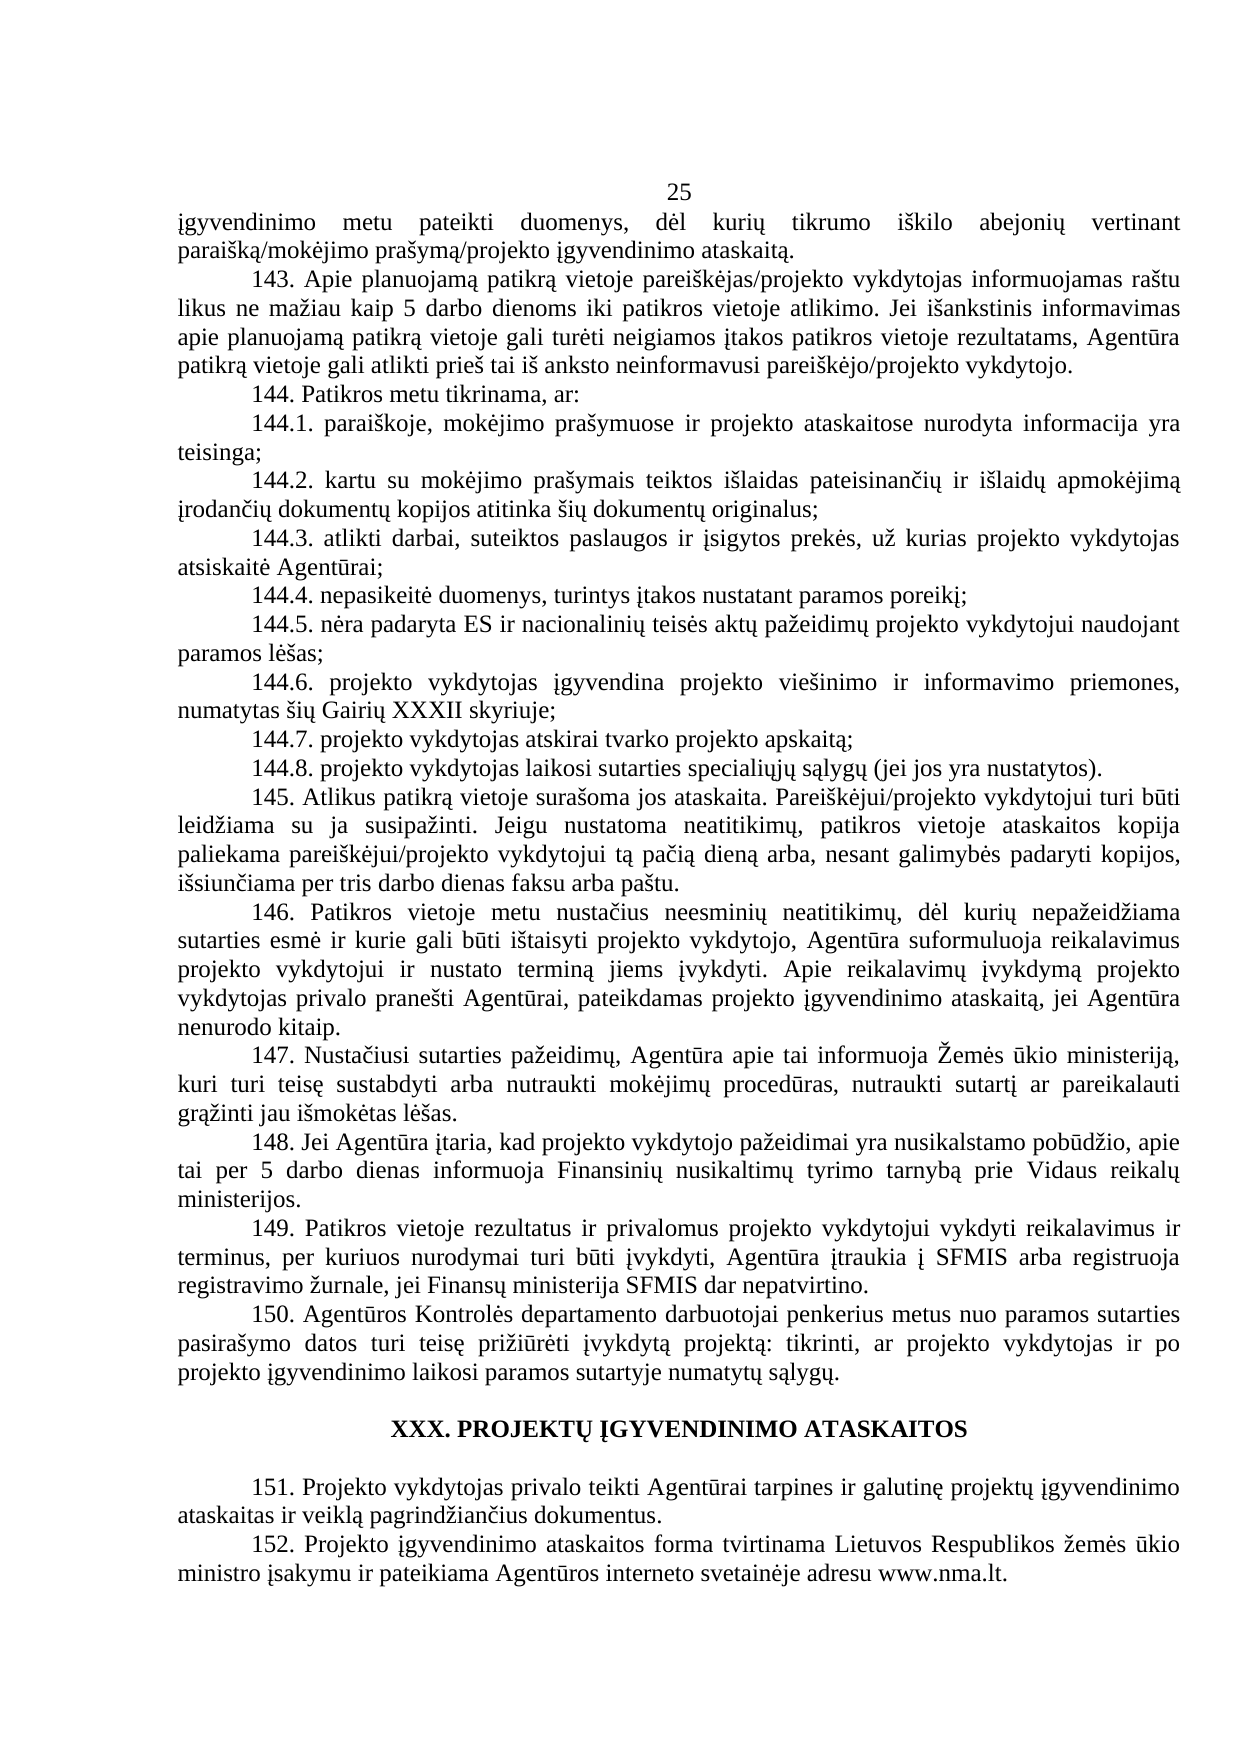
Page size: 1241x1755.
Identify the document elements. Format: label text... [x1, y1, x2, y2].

text 144.8. projekto vykdytojas laikosi sutarties specialiųjų sąlygų (jei jos yra nustatytos). [177, 753, 1181, 782]
text 144. Patikros metu tikrinama, ar: [177, 379, 1181, 408]
text 150. Agentūros Kontrolės departamento darbuotojai penkerius metus nuo paramos sutarties pasirašymo datos turi teisę prižiūrėti įvykdytą projektą: tikrinti, ar projekto vykdytojas ir po projekto įgyvendinimo laikosi paramos sutartyje numatytų sąlygų. [177, 1299, 1181, 1385]
text 146. Patikros vietoje metu nustačius neesminių neatitikimų, dėl kurių nepažeidžiama sutarties esmė ir kurie gali būti ištaisyti projekto vykdytojo, Agentūra suformuluoja reikalavimus projekto vykdytojui ir nustato terminą jiems įvykdyti. Apie reikalavimų įvykdymą projekto vykdytojas privalo pranešti Agentūrai, pateikdamas projekto įgyvendinimo ataskaitą, jei Agentūra nenurodo kitaip. [177, 897, 1181, 1040]
text 144.7. projekto vykdytojas atskirai tvarko projekto apskaitą; [177, 724, 1181, 753]
text įgyvendinimo metu pateikti duomenys, dėl kurių tikrumo iškilo abejonių vertinant paraišką/mokėjimo prašymą/projekto įgyvendinimo ataskaitą. [177, 207, 1181, 264]
text XXX. PROJEKTŲ ĮGYVENDINIMO ATASKAITOS [177, 1414, 1181, 1443]
text 144.1. paraiškoje, mokėjimo prašymuose ir projekto ataskaitose nurodyta informacija yra teisinga; [177, 408, 1181, 465]
text 144.3. atlikti darbai, suteiktos paslaugos ir įsigytos prekės, už kurias projekto vykdytojas atsiskaitė Agentūrai; [177, 523, 1181, 580]
text 147. Nustačiusi sutarties pažeidimų, Agentūra apie tai informuoja Žemės ūkio ministeriją, kuri turi teisę sustabdyti arba nutraukti mokėjimų procedūras, nutraukti sutartį ar pareikalauti grąžinti jau išmokėtas lėšas. [177, 1040, 1181, 1127]
text 145. Atlikus patikrą vietoje surašoma jos ataskaita. Pareiškėjui/projekto vykdytojui turi būti leidžiama su ja susipažinti. Jeigu nustatoma neatitikimų, patikros vietoje ataskaitos kopija paliekama pareiškėjui/projekto vykdytojui tą pačią dieną arba, nesant galimybės padaryti kopijos, išsiunčiama per tris darbo dienas faksu arba paštu. [177, 782, 1181, 897]
text 149. Patikros vietoje rezultatus ir privalomus projekto vykdytojui vykdyti reikalavimus ir terminus, per kuriuos nurodymai turi būti įvykdyti, Agentūra įtraukia į SFMIS arba registruoja registravimo žurnale, jei Finansų ministerija SFMIS dar nepatvirtino. [177, 1213, 1181, 1299]
text 144.5. nėra padaryta ES ir nacionalinių teisės aktų pažeidimų projekto vykdytojui naudojant paramos lėšas; [177, 609, 1181, 667]
text 152. Projekto įgyvendinimo ataskaitos forma tvirtinama Lietuvos Respublikos žemės ūkio ministro įsakymu ir pateikiama Agentūros interneto svetainėje adresu www.nma.lt. [177, 1529, 1181, 1587]
text 144.4. nepasikeitė duomenys, turintys įtakos nustatant paramos poreikį; [177, 580, 1181, 609]
text 144.2. kartu su mokėjimo prašymais teiktos išlaidas pateisinančių ir išlaidų apmokėjimą įrodančių dokumentų kopijos atitinka šių dokumentų originalus; [177, 465, 1181, 523]
text 148. Jei Agentūra įtaria, kad projekto vykdytojo pažeidimai yra nusikalstamo pobūdžio, apie tai per 5 darbo dienas informuoja Finansinių nusikaltimų tyrimo tarnybą prie Vidaus reikalų ministerijos. [177, 1127, 1181, 1213]
text 151. Projekto vykdytojas privalo teikti Agentūrai tarpines ir galutinę projektų įgyvendinimo ataskaitas ir veiklą pagrindžiančius dokumentus. [177, 1472, 1181, 1529]
text 143. Apie planuojamą patikrą vietoje pareiškėjas/projekto vykdytojas informuojamas raštu likus ne mažiau kaip 5 darbo dienoms iki patikros vietoje atlikimo. Jei išankstinis informavimas apie planuojamą patikrą vietoje gali turėti neigiamos įtakos patikros vietoje rezultatams, Agentūra patikrą vietoje gali atlikti prieš tai iš anksto neinformavusi pareiškėjo/projekto vykdytojo. [177, 264, 1181, 379]
text 144.6. projekto vykdytojas įgyvendina projekto viešinimo ir informavimo priemones, numatytas šių Gairių XXXII skyriuje; [177, 667, 1181, 724]
